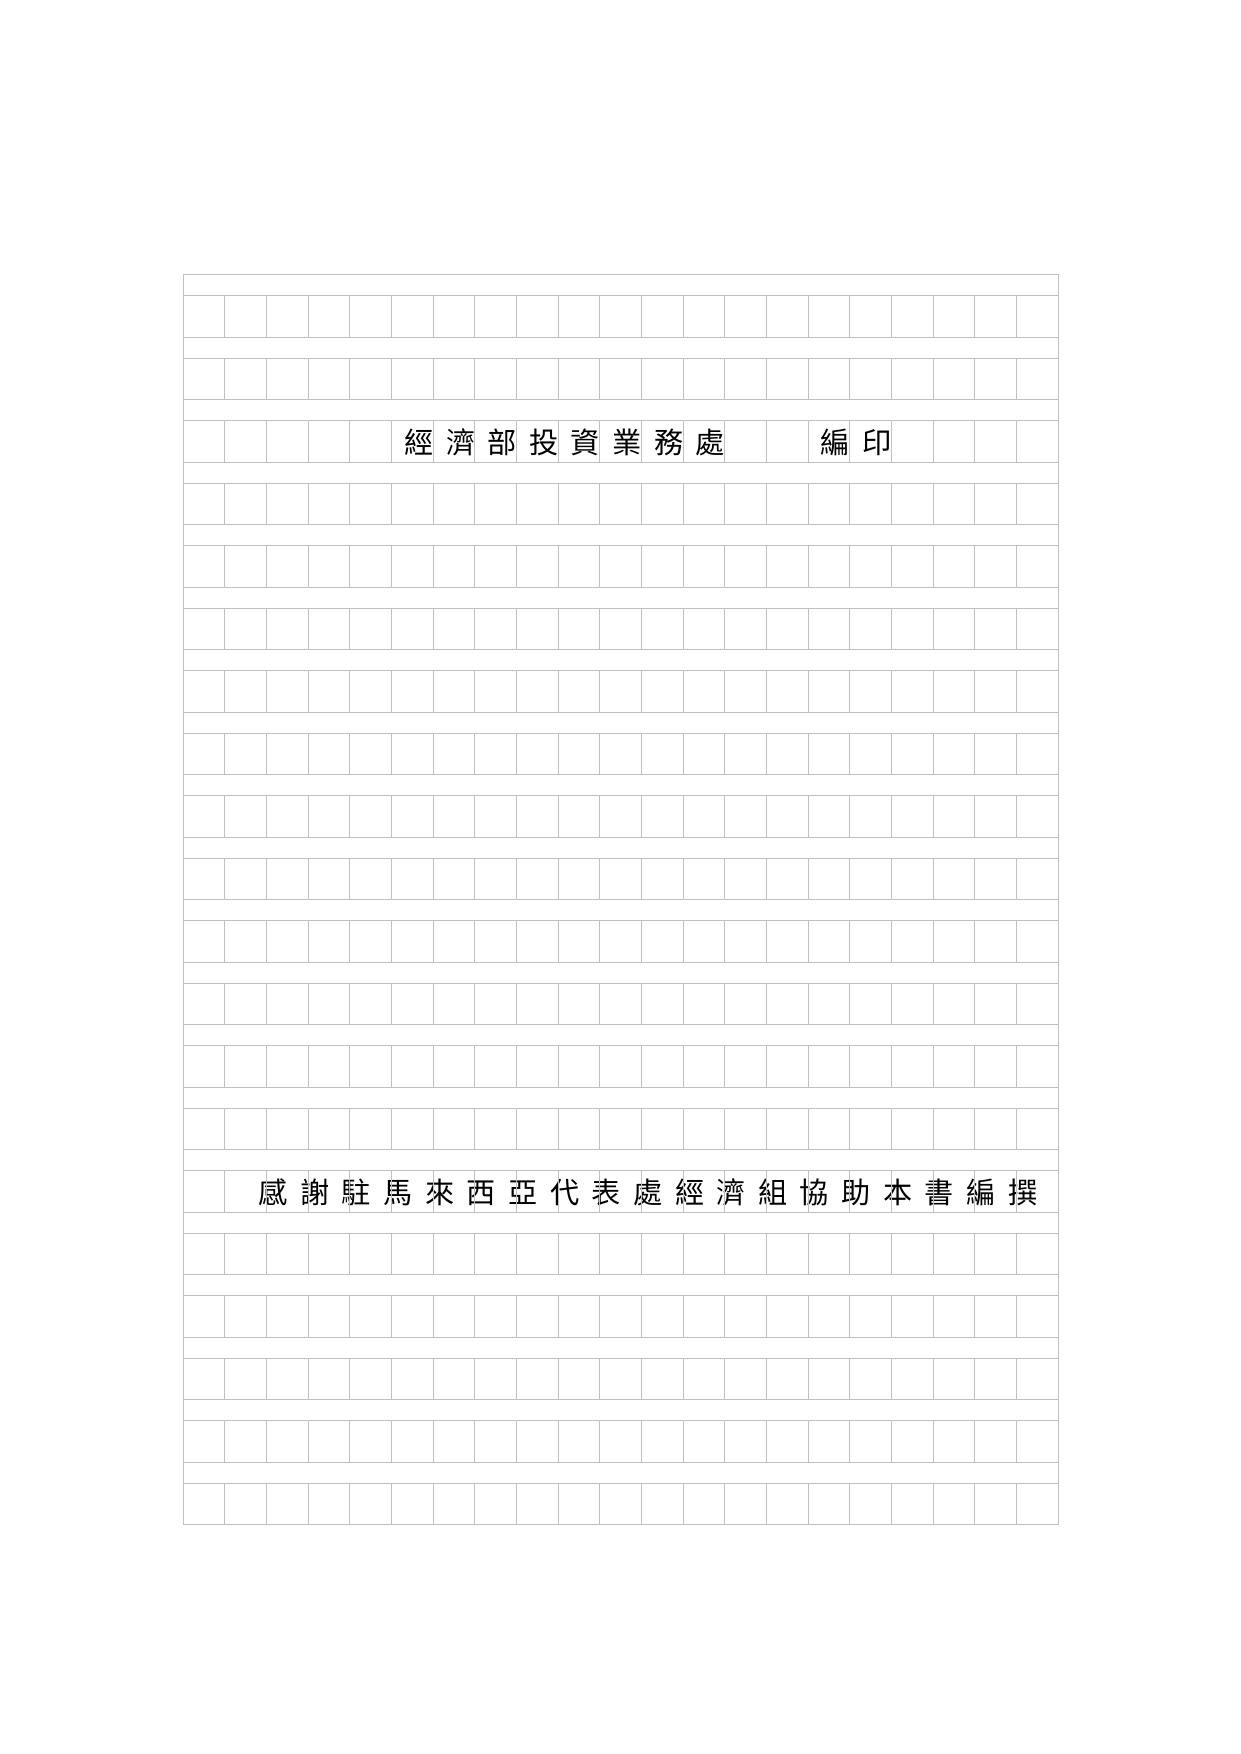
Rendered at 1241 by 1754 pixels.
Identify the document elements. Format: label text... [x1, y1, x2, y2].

table_cell [392, 734, 433, 774]
table_cell [184, 463, 1058, 483]
table_cell [184, 1025, 1058, 1045]
table_cell [892, 734, 933, 774]
table_cell [309, 796, 349, 837]
table_cell [767, 671, 808, 712]
table_cell 感謝駐馬來西亞代表處經濟組協助本書編撰 [350, 1112, 391, 1149]
table_cell [850, 734, 891, 774]
table_cell [309, 421, 349, 462]
table_cell [642, 921, 683, 962]
table_cell [184, 963, 1058, 983]
table_cell 濟 [434, 421, 474, 462]
table_cell [559, 546, 599, 587]
table_cell [267, 609, 308, 649]
table_cell [809, 609, 849, 649]
table_cell 感謝駐馬來西亞代表處經濟組協助本書編撰 [1017, 1171, 1058, 1212]
table_cell [517, 296, 558, 337]
table_cell [600, 734, 641, 774]
table_cell [934, 421, 974, 462]
table_cell [475, 921, 516, 962]
table_cell 感謝駐馬來西亞代表處經濟組協助本書編撰 [309, 1112, 349, 1149]
table_cell [642, 484, 683, 524]
table_cell [975, 921, 1016, 962]
table_cell [184, 734, 224, 774]
table_cell [850, 859, 891, 899]
table_cell [1017, 984, 1058, 1024]
table_cell [517, 546, 558, 587]
table_cell [475, 484, 516, 524]
table_cell [1017, 859, 1058, 899]
table_cell 感謝駐馬來西亞代表處經濟組協助本書編撰 [767, 1112, 808, 1149]
table_cell [892, 1046, 933, 1087]
table_cell 感謝駐馬來西亞代表處經濟組協助本書編撰 [517, 1112, 558, 1149]
table_cell [684, 984, 724, 1024]
table_cell 部 [475, 421, 516, 462]
table_cell [350, 1046, 391, 1087]
table_cell [225, 546, 266, 587]
table_cell [975, 421, 1016, 462]
table_cell [809, 984, 849, 1024]
table_cell 感謝駐馬來西亞代表處經濟組協助本書編撰 [642, 1171, 683, 1212]
table_cell [225, 421, 266, 462]
table_cell [850, 609, 891, 649]
table_cell [850, 671, 891, 712]
table_cell [684, 609, 724, 649]
table_cell [1017, 734, 1058, 774]
table_cell [559, 984, 599, 1024]
table_cell [267, 296, 308, 337]
table_cell [475, 296, 516, 337]
table_cell [725, 484, 766, 524]
table_cell [225, 296, 266, 337]
table_cell [850, 796, 891, 837]
table_cell [600, 671, 641, 712]
table_cell [309, 484, 349, 524]
table_cell [892, 796, 933, 837]
table_cell [392, 484, 433, 524]
table_cell [850, 359, 891, 399]
table_cell [767, 359, 808, 399]
table_cell [684, 359, 724, 399]
table_cell [225, 484, 266, 524]
table_cell [309, 734, 349, 774]
table_cell 感謝駐馬來西亞代表處經濟組協助本書編撰 [975, 1171, 1016, 1212]
table_cell [475, 734, 516, 774]
table_cell 感謝駐馬來西亞代表處經濟組協助本書編撰 [392, 1171, 433, 1212]
table_cell [184, 796, 224, 837]
table_cell [975, 296, 1016, 337]
table_cell [934, 734, 974, 774]
table_cell 感謝駐馬來西亞代表處經濟組協助本書編撰 [809, 1112, 849, 1149]
table_cell [475, 796, 516, 837]
table_cell [559, 296, 599, 337]
table_cell [850, 546, 891, 587]
table_cell [809, 734, 849, 774]
table_cell [767, 984, 808, 1024]
table_cell [392, 921, 433, 962]
table_cell [975, 984, 1016, 1024]
table_cell 務 [642, 421, 683, 462]
table_cell [809, 671, 849, 712]
table_cell [475, 546, 516, 587]
table_cell [934, 359, 974, 399]
table_cell [434, 296, 474, 337]
table_cell 感謝駐馬來西亞代表處經濟組協助本書編撰 [475, 1171, 516, 1212]
table_cell [559, 609, 599, 649]
table_cell [559, 796, 599, 837]
table_cell 感謝駐馬來西亞代表處經濟組協助本書編撰 [684, 1112, 724, 1149]
table_cell [559, 671, 599, 712]
table_cell [642, 734, 683, 774]
table_cell [392, 359, 433, 399]
table_cell [309, 859, 349, 899]
table_cell [642, 359, 683, 399]
table_cell 感謝駐馬來西亞代表處經濟組協助本書編撰 [434, 1112, 474, 1149]
table_cell [767, 796, 808, 837]
table_cell 感謝駐馬來西亞代表處經濟組協助本書編撰 [184, 1171, 224, 1212]
table_cell [392, 546, 433, 587]
table_cell [184, 838, 1058, 858]
table_cell [809, 1046, 849, 1087]
table_cell [350, 421, 391, 462]
table_cell [600, 796, 641, 837]
table_cell [767, 609, 808, 649]
table_cell [642, 796, 683, 837]
table_cell [350, 796, 391, 837]
table_cell [392, 984, 433, 1024]
table_cell [184, 984, 224, 1024]
table_cell [642, 984, 683, 1024]
table_cell [225, 671, 266, 712]
table_cell [184, 671, 224, 712]
table_cell [725, 734, 766, 774]
table_cell [1017, 484, 1058, 524]
table_cell [892, 359, 933, 399]
table_cell [517, 921, 558, 962]
table_cell [1017, 921, 1058, 962]
table_cell 編 [809, 421, 849, 462]
table_cell [559, 1046, 599, 1087]
table_cell [475, 984, 516, 1024]
table_cell [892, 671, 933, 712]
table_cell [934, 796, 974, 837]
table_cell [725, 546, 766, 587]
table_cell [559, 859, 599, 899]
table_cell [725, 609, 766, 649]
table_cell [600, 546, 641, 587]
table_cell 感謝駐馬來西亞代表處經濟組協助本書編撰 [267, 1171, 308, 1212]
table_cell [309, 296, 349, 337]
table_cell 感謝駐馬來西亞代表處經濟組協助本書編撰 [850, 1112, 891, 1149]
table_cell 感謝駐馬來西亞代表處經濟組協助本書編撰 [184, 1150, 1058, 1170]
table_cell [392, 1046, 433, 1087]
table_cell [350, 609, 391, 649]
table_cell [642, 1046, 683, 1087]
table_cell [350, 921, 391, 962]
table_cell 投 [517, 421, 558, 462]
table_cell 處 [684, 421, 724, 462]
table_cell [975, 484, 1016, 524]
table_cell [725, 421, 766, 462]
table_cell [184, 588, 1058, 608]
table_cell [850, 921, 891, 962]
table_cell [434, 1046, 474, 1087]
table_cell [184, 275, 1058, 295]
table_cell [184, 713, 1058, 733]
table_cell 感謝駐馬來西亞代表處經濟組協助本書編撰 [600, 1112, 641, 1149]
table_cell [1017, 359, 1058, 399]
table_cell [600, 484, 641, 524]
table_cell [434, 609, 474, 649]
table_cell [184, 1046, 224, 1087]
table_cell [600, 359, 641, 399]
table_cell 感謝駐馬來西亞代表處經濟組協助本書編撰 [600, 1171, 641, 1212]
table_cell [184, 609, 224, 649]
table_cell [1017, 796, 1058, 837]
table_cell [600, 609, 641, 649]
table_cell 感謝駐馬來西亞代表處經濟組協助本書編撰 [559, 1171, 599, 1212]
table_cell [267, 796, 308, 837]
table_cell [225, 1046, 266, 1087]
table_cell [184, 1088, 1058, 1108]
table_cell 感謝駐馬來西亞代表處經濟組協助本書編撰 [559, 1112, 599, 1149]
table_cell [267, 921, 308, 962]
table_cell [184, 921, 224, 962]
table_cell [809, 546, 849, 587]
table_cell [434, 796, 474, 837]
table_cell [684, 921, 724, 962]
table_cell [184, 859, 224, 899]
table_cell [475, 359, 516, 399]
table_cell 感謝駐馬來西亞代表處經濟組協助本書編撰 [725, 1171, 766, 1212]
table_cell 感謝駐馬來西亞代表處經濟組協助本書編撰 [892, 1171, 933, 1212]
table_cell [309, 921, 349, 962]
table_cell [517, 796, 558, 837]
table_cell [267, 484, 308, 524]
table_cell [184, 900, 1058, 920]
table_cell [475, 609, 516, 649]
table_cell [934, 984, 974, 1024]
table_cell 感謝駐馬來西亞代表處經濟組協助本書編撰 [225, 1171, 266, 1212]
table_cell 感謝駐馬來西亞代表處經濟組協助本書編撰 [1059, 1112, 1074, 1212]
table_cell [767, 859, 808, 899]
table_cell [892, 546, 933, 587]
table_cell [392, 671, 433, 712]
table_cell [892, 984, 933, 1024]
table_cell [559, 359, 599, 399]
table_cell [642, 546, 683, 587]
table_cell [975, 671, 1016, 712]
table_cell [725, 921, 766, 962]
table_cell [934, 921, 974, 962]
table_cell [809, 359, 849, 399]
table_cell [975, 546, 1016, 587]
table_cell [392, 609, 433, 649]
table_cell [809, 796, 849, 837]
table_cell [434, 359, 474, 399]
table_cell [892, 859, 933, 899]
table_cell [267, 859, 308, 899]
table_cell [809, 484, 849, 524]
table_cell [642, 296, 683, 337]
table_cell 感謝駐馬來西亞代表處經濟組協助本書編撰 [309, 1171, 349, 1212]
table_cell [642, 671, 683, 712]
table_cell [892, 921, 933, 962]
table_cell [267, 671, 308, 712]
table_cell [892, 421, 933, 462]
table_cell [309, 1046, 349, 1087]
table_cell 經 [392, 421, 433, 462]
table_cell [517, 484, 558, 524]
table_cell [184, 546, 224, 587]
table_cell [809, 921, 849, 962]
table_cell [892, 609, 933, 649]
table_cell [517, 359, 558, 399]
table_cell [184, 338, 1058, 358]
table_cell [850, 296, 891, 337]
table_cell [1017, 671, 1058, 712]
table_cell [225, 796, 266, 837]
table_cell [850, 484, 891, 524]
table_cell 感謝駐馬來西亞代表處經濟組協助本書編撰 [517, 1171, 558, 1212]
table_cell [767, 734, 808, 774]
table_cell [767, 296, 808, 337]
table_cell 感謝駐馬來西亞代表處經濟組協助本書編撰 [975, 1112, 1016, 1149]
table_cell [600, 1046, 641, 1087]
table_cell [850, 984, 891, 1024]
table_cell [434, 734, 474, 774]
table_cell [309, 359, 349, 399]
table_cell 感謝駐馬來西亞代表處經濟組協助本書編撰 [350, 1171, 391, 1212]
table_cell 資 [559, 421, 599, 462]
table_cell [392, 859, 433, 899]
table_cell [392, 296, 433, 337]
table_cell 感謝駐馬來西亞代表處經濟組協助本書編撰 [684, 1171, 724, 1212]
table_cell [642, 859, 683, 899]
table_cell [600, 296, 641, 337]
table_cell [1017, 609, 1058, 649]
table_cell [475, 671, 516, 712]
table_cell 感謝駐馬來西亞代表處經濟組協助本書編撰 [475, 1112, 516, 1149]
table_cell [350, 484, 391, 524]
table_cell [267, 984, 308, 1024]
table_cell 感謝駐馬來西亞代表處經濟組協助本書編撰 [934, 1171, 974, 1212]
table_cell [850, 1046, 891, 1087]
table_cell [934, 671, 974, 712]
table_cell [1017, 296, 1058, 337]
table_cell [475, 1046, 516, 1087]
table_cell [934, 859, 974, 899]
table_cell [350, 984, 391, 1024]
table_cell [309, 609, 349, 649]
table_cell [184, 400, 1058, 420]
table_cell [309, 984, 349, 1024]
table_cell [975, 1046, 1016, 1087]
table_cell [559, 921, 599, 962]
table_cell [225, 921, 266, 962]
table_cell [892, 484, 933, 524]
table_cell 感謝駐馬來西亞代表處經濟組協助本書編撰 [1017, 1112, 1058, 1149]
table_cell [767, 1046, 808, 1087]
table_cell [309, 671, 349, 712]
table_cell [517, 984, 558, 1024]
table_cell [767, 484, 808, 524]
table_cell [934, 1046, 974, 1087]
table_cell [684, 734, 724, 774]
table_cell [975, 796, 1016, 837]
table_cell [684, 671, 724, 712]
table_cell 感謝駐馬來西亞代表處經濟組協助本書編撰 [725, 1112, 766, 1149]
table_cell [1017, 546, 1058, 587]
table_cell [184, 650, 1058, 670]
table_cell [392, 796, 433, 837]
table_cell [600, 984, 641, 1024]
table_cell [350, 296, 391, 337]
table_cell [975, 609, 1016, 649]
table_cell [934, 546, 974, 587]
table_cell [267, 359, 308, 399]
table_cell [975, 359, 1016, 399]
table_cell [725, 296, 766, 337]
table_cell 感謝駐馬來西亞代表處經濟組協助本書編撰 [892, 1112, 933, 1149]
table_cell 印 [850, 421, 891, 462]
table_cell [350, 671, 391, 712]
table_cell [184, 775, 1058, 795]
table_cell [517, 609, 558, 649]
table_cell [350, 359, 391, 399]
table_cell [1059, 274, 1074, 1112]
table_cell [267, 734, 308, 774]
table_cell [559, 734, 599, 774]
table_cell [684, 1046, 724, 1087]
table_cell 感謝駐馬來西亞代表處經濟組協助本書編撰 [184, 1112, 224, 1149]
table_cell [725, 1046, 766, 1087]
table_cell [267, 1046, 308, 1087]
table_cell [434, 484, 474, 524]
table_cell 感謝駐馬來西亞代表處經濟組協助本書編撰 [642, 1112, 683, 1149]
table_cell 感謝駐馬來西亞代表處經濟組協助本書編撰 [850, 1171, 891, 1212]
table_cell [517, 671, 558, 712]
table_cell [225, 359, 266, 399]
table_cell [434, 984, 474, 1024]
table_cell 感謝駐馬來西亞代表處經濟組協助本書編撰 [934, 1112, 974, 1149]
table_cell [475, 859, 516, 899]
table_cell [267, 421, 308, 462]
table_cell 業 [600, 421, 641, 462]
table_cell [184, 296, 224, 337]
table_cell [684, 484, 724, 524]
table_cell [934, 296, 974, 337]
table_cell [225, 609, 266, 649]
table_cell [184, 484, 224, 524]
table_cell 感謝駐馬來西亞代表處經濟組協助本書編撰 [267, 1112, 308, 1149]
table_cell [184, 525, 1058, 545]
table_cell [725, 984, 766, 1024]
table_cell [767, 921, 808, 962]
table_cell [725, 859, 766, 899]
table_cell [600, 859, 641, 899]
table_cell [350, 734, 391, 774]
table_cell [434, 859, 474, 899]
table_cell [725, 359, 766, 399]
table_cell [809, 296, 849, 337]
table_cell [559, 484, 599, 524]
table_cell [1017, 421, 1058, 462]
table_cell [809, 859, 849, 899]
table_cell [684, 859, 724, 899]
table_cell [434, 546, 474, 587]
table_cell [517, 859, 558, 899]
table_cell [642, 609, 683, 649]
table_cell 感謝駐馬來西亞代表處經濟組協助本書編撰 [225, 1112, 266, 1149]
table_cell [600, 921, 641, 962]
table_cell [684, 546, 724, 587]
table_cell [684, 296, 724, 337]
table_cell [725, 796, 766, 837]
table_cell [309, 546, 349, 587]
table_cell [975, 734, 1016, 774]
table_cell [350, 859, 391, 899]
table_cell [225, 984, 266, 1024]
table_cell [434, 671, 474, 712]
table_cell [267, 546, 308, 587]
table_cell 感謝駐馬來西亞代表處經濟組協助本書編撰 [434, 1171, 474, 1212]
table_cell [1017, 1046, 1058, 1087]
table_cell [225, 734, 266, 774]
table_cell [767, 546, 808, 587]
table_cell [725, 671, 766, 712]
table_cell [225, 859, 266, 899]
table_cell [517, 1046, 558, 1087]
table_cell [892, 296, 933, 337]
table_cell [517, 734, 558, 774]
table_cell [684, 796, 724, 837]
table_cell 感謝駐馬來西亞代表處經濟組協助本書編撰 [767, 1171, 808, 1212]
table_cell [934, 609, 974, 649]
table_cell [350, 546, 391, 587]
table_cell 感謝駐馬來西亞代表處經濟組協助本書編撰 [809, 1171, 849, 1212]
table_cell [767, 421, 808, 462]
table_cell [934, 484, 974, 524]
table_cell [184, 359, 224, 399]
table_cell [434, 921, 474, 962]
table_cell [975, 859, 1016, 899]
table_cell 感謝駐馬來西亞代表處經濟組協助本書編撰 [392, 1112, 433, 1149]
table_cell [184, 421, 224, 462]
